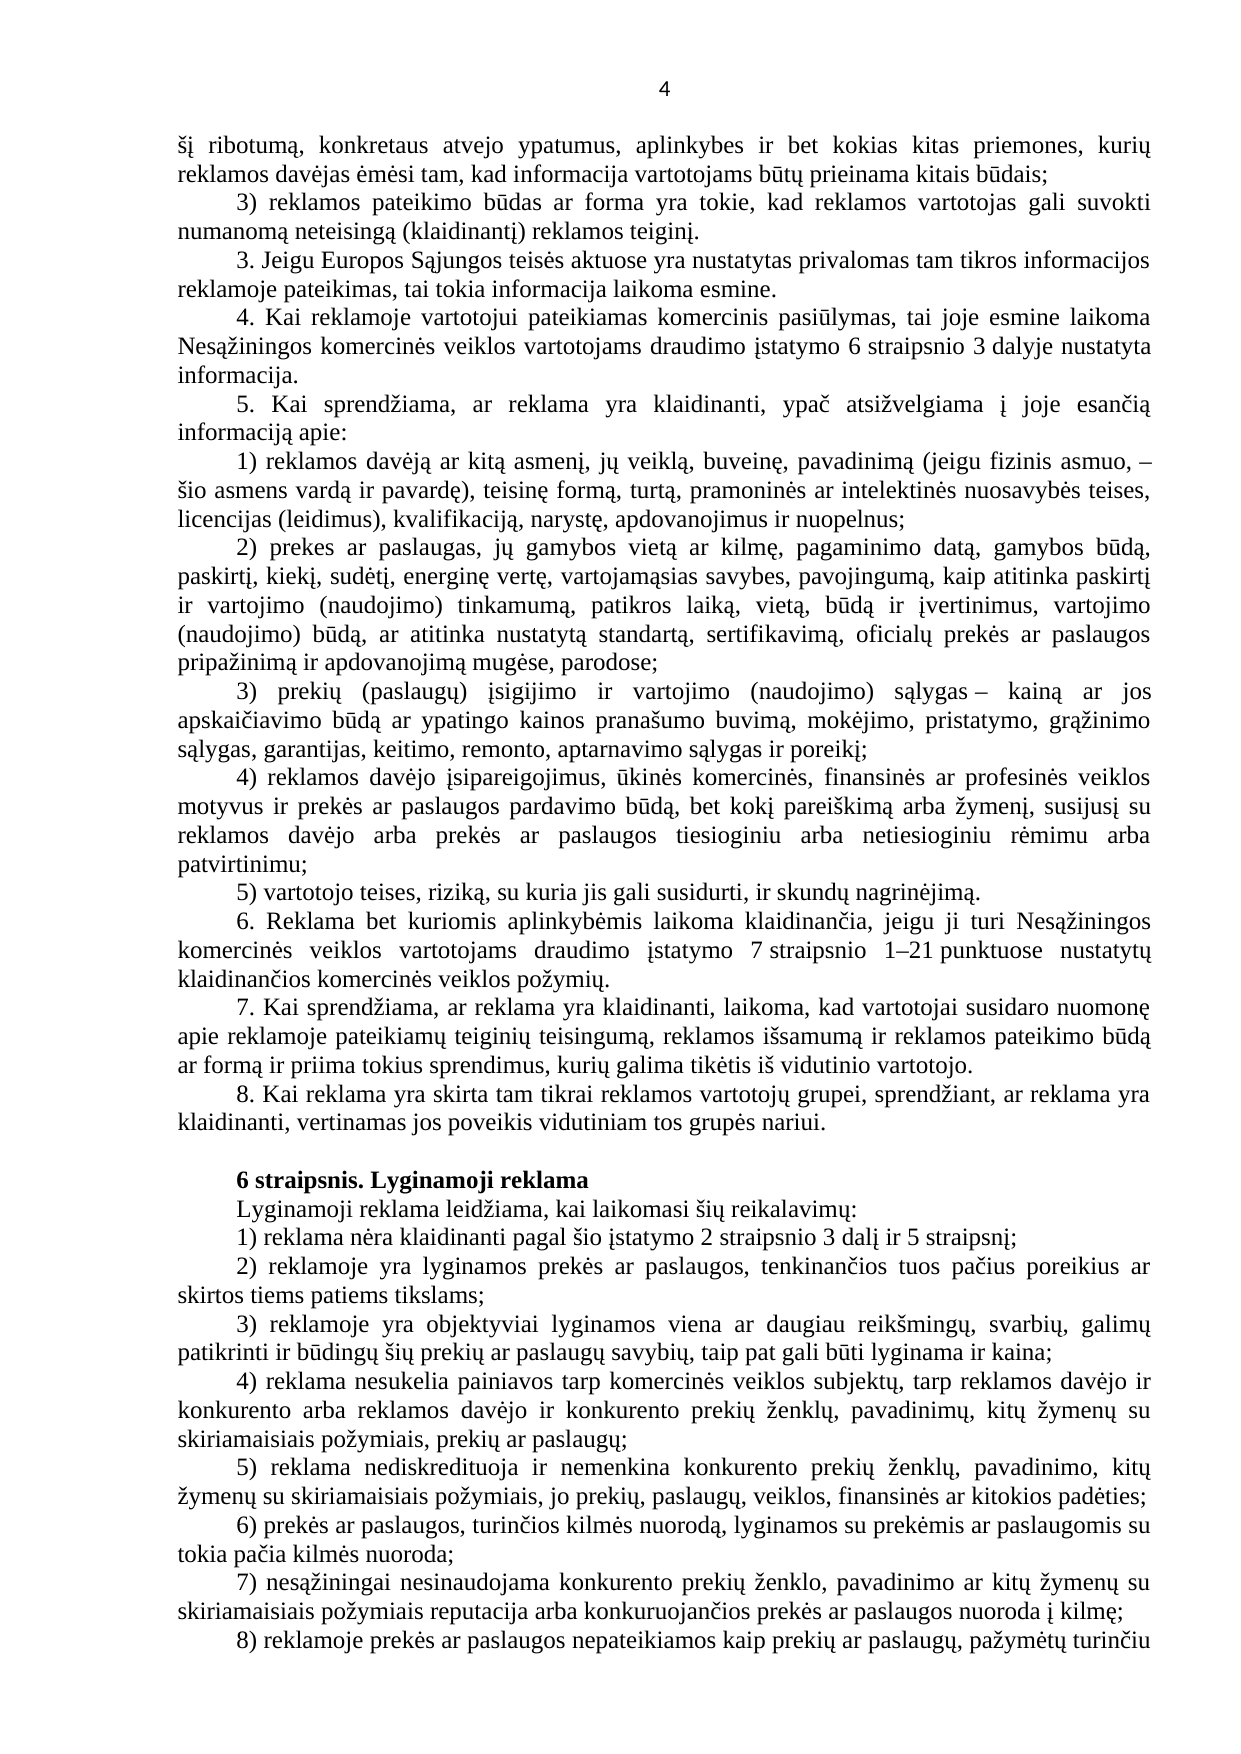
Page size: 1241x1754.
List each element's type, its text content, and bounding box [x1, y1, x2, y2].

text 8. Kai reklama yra skirta tam tikrai reklamos vartotojų grupei, sprendžiant, ar reklama yra klaidinanti, vertinamas jos poveikis vidutiniam tos grupės nariui. [177, 1079, 1152, 1136]
text 2) prekes ar paslaugas, jų gamybos vietą ar kilmę, pagaminimo datą, gamybos būdą, paskirtį, kiekį, sudėtį, energinę vertę, vartojamąsias savybes, pavojingumą, kaip atitinka paskirtį ir vartojimo (naudojimo) tinkamumą, patikros laiką, vietą, būdą ir įvertinimus, vartojimo (naudojimo) būdą, ar atitinka nustatytą standartą, sertifikavimą, oficialų prekės ar paslaugos pripažinimą ir apdovanojimą mugėse, parodose; [177, 532, 1152, 676]
text Lyginamoji reklama leidžiama, kai laikomasi šių reikalavimų: [177, 1194, 1152, 1222]
text 8) reklamoje prekės ar paslaugos nepateikiamos kaip prekių ar paslaugų, pažymėtų turinčiu [177, 1625, 1152, 1654]
text 3) prekių (paslaugų) įsigijimo ir vartojimo (naudojimo) sąlygas – kainą ar jos apskaičiavimo būdą ar ypatingo kainos pranašumo buvimą, mokėjimo, pristatymo, grąžinimo sąlygas, garantijas, keitimo, remonto, aptarnavimo sąlygas ir poreikį; [177, 676, 1152, 762]
text 3) reklamoje yra objektyviai lyginamos viena ar daugiau reikšmingų, svarbių, galimų patikrinti ir būdingų šių prekių ar paslaugų savybių, taip pat gali būti lyginama ir kaina; [177, 1309, 1152, 1366]
text 5) vartotojo teises, riziką, su kuria jis gali susidurti, ir skundų nagrinėjimą. [177, 877, 1152, 906]
text 5. Kai sprendžiama, ar reklama yra klaidinanti, ypač atsižvelgiama į joje esančią informaciją apie: [177, 389, 1152, 446]
text 1) reklamos davėją ar kitą asmenį, jų veiklą, buveinę, pavadinimą (jeigu fizinis asmuo, – šio asmens vardą ir pavardę), teisinę formą, turtą, pramoninės ar intelektinės nuosavybės teises, licencijas (leidimus), kvalifikaciją, narystę, apdovanojimus ir nuopelnus; [177, 446, 1152, 532]
text 3. Jeigu Europos Sąjungos teisės aktuose yra nustatytas privalomas tam tikros informacijos reklamoje pateikimas, tai tokia informacija laikoma esmine. [177, 245, 1152, 302]
text 6 straipsnis. Lyginamoji reklama [177, 1165, 1152, 1194]
text 2) reklamoje yra lyginamos prekės ar paslaugos, tenkinančios tuos pačius poreikius ar skirtos tiems patiems tikslams; [177, 1251, 1152, 1309]
text 3) reklamos pateikimo būdas ar forma yra tokie, kad reklamos vartotojas gali suvokti numanomą neteisingą (klaidinantį) reklamos teiginį. [177, 187, 1152, 245]
text 6. Reklama bet kuriomis aplinkybėmis laikoma klaidinančia, jeigu ji turi Nesąžiningos komercinės veiklos vartotojams draudimo įstatymo 7 straipsnio 1–21 punktuose nustatytų klaidinančios komercinės veiklos požymių. [177, 906, 1152, 992]
text 6) prekės ar paslaugos, turinčios kilmės nuorodą, lyginamos su prekėmis ar paslaugomis su tokia pačia kilmės nuoroda; [177, 1510, 1152, 1567]
text šį ribotumą, konkretaus atvejo ypatumus, aplinkybes ir bet kokias kitas priemones, kurių reklamos davėjas ėmėsi tam, kad informacija vartotojams būtų prieinama kitais būdais; [177, 130, 1152, 187]
text 7. Kai sprendžiama, ar reklama yra klaidinanti, laikoma, kad vartotojai susidaro nuomonę apie reklamoje pateikiamų teiginių teisingumą, reklamos išsamumą ir reklamos pateikimo būdą ar formą ir priima tokius sprendimus, kurių galima tikėtis iš vidutinio vartotojo. [177, 992, 1152, 1079]
text 4) reklamos davėjo įsipareigojimus, ūkinės komercinės, finansinės ar profesinės veiklos motyvus ir prekės ar paslaugos pardavimo būdą, bet kokį pareiškimą arba žymenį, susijusį su reklamos davėjo arba prekės ar paslaugos tiesioginiu arba netiesioginiu rėmimu arba patvirtinimu; [177, 762, 1152, 877]
text 1) reklama nėra klaidinanti pagal šio įstatymo 2 straipsnio 3 dalį ir 5 straipsnį; [177, 1222, 1152, 1251]
text 4) reklama nesukelia painiavos tarp komercinės veiklos subjektų, tarp reklamos davėjo ir konkurento arba reklamos davėjo ir konkurento prekių ženklų, pavadinimų, kitų žymenų su skiriamaisiais požymiais, prekių ar paslaugų; [177, 1366, 1152, 1452]
text 5) reklama nediskredituoja ir nemenkina konkurento prekių ženklų, pavadinimo, kitų žymenų su skiriamaisiais požymiais, jo prekių, paslaugų, veiklos, finansinės ar kitokios padėties; [177, 1452, 1152, 1510]
text 4. Kai reklamoje vartotojui pateikiamas komercinis pasiūlymas, tai joje esmine laikoma Nesąžiningos komercinės veiklos vartotojams draudimo įstatymo 6 straipsnio 3 dalyje nustatyta informacija. [177, 302, 1152, 389]
text 7) nesąžiningai nesinaudojama konkurento prekių ženklo, pavadinimo ar kitų žymenų su skiriamaisiais požymiais reputacija arba konkuruojančios prekės ar paslaugos nuoroda į kilmę; [177, 1567, 1152, 1625]
